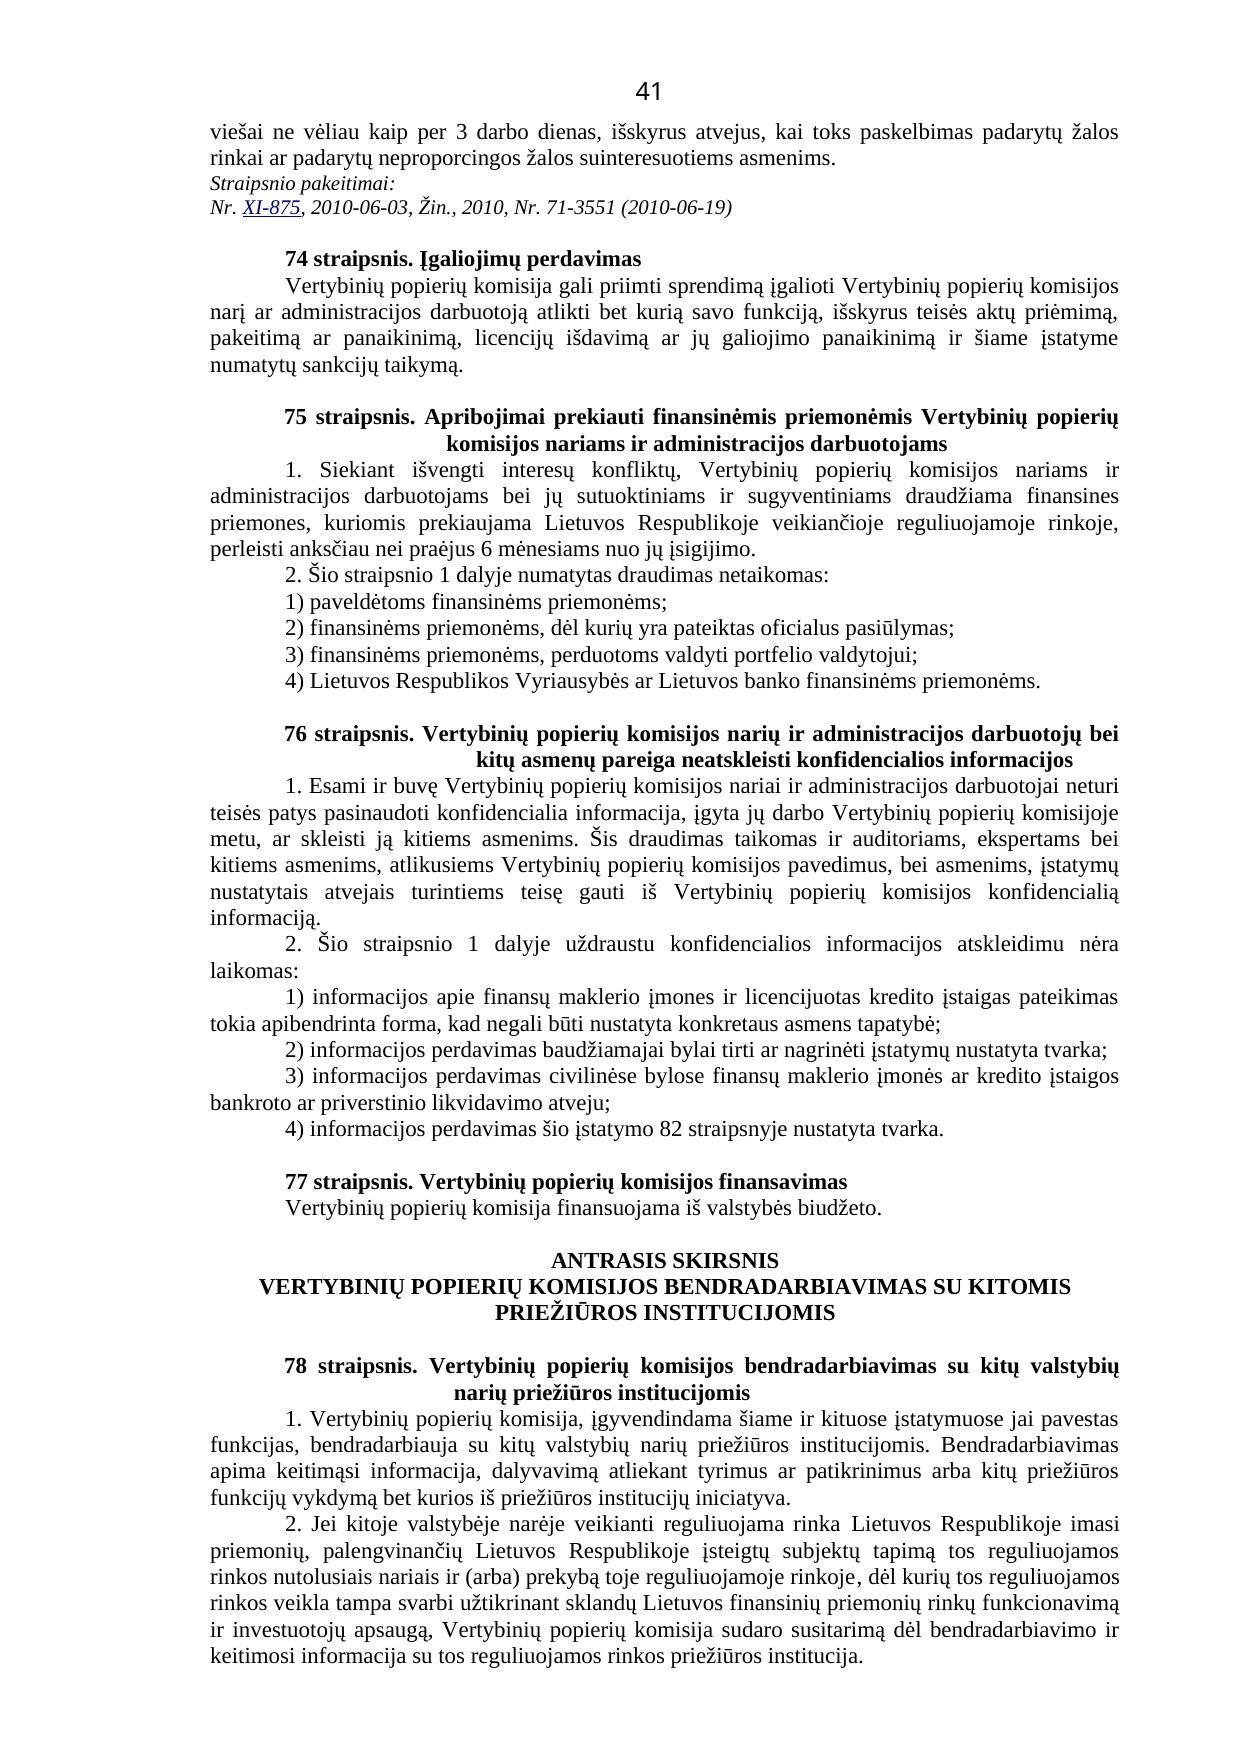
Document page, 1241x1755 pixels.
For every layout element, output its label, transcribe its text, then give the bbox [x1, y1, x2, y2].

text 2) finansinėms priemonėms, dėl kurių yra pateiktas oficialus pasiūlymas; [210, 614, 1120, 641]
text 75 straipsnis. Apribojimai prekiauti finansinėmis priemonėmis Vertybinių popierių komisijos nariams ir administracijos darbuotojams [284, 403, 1120, 456]
text 3) finansinėms priemonėms, perduotoms valdyti portfelio valdytojui; [210, 641, 1120, 667]
text VERTYBINIŲ POPIERIŲ KOMISIJOS BENDRADARBIAVIMAS SU KITOMIS PRIEŽIŪROS INSTITUCIJOMIS [210, 1273, 1120, 1326]
text 1. Siekiant išvengti interesų konfliktų, Vertybinių popierių komisijos nariams ir administracijos darbuotojams bei jų sutuoktiniams ir sugyventiniams draudžiama finansines priemones, kuriomis prekiaujama Lietuvos Respublikoje veikiančioje reguliuojamoje rinkoje, perleisti anksčiau nei praėjus 6 mėnesiams nuo jų įsigijimo. [210, 456, 1120, 562]
text 78 straipsnis. Vertybinių popierių komisijos bendradarbiavimas su kitų valstybių narių priežiūros institucijomis [284, 1352, 1120, 1405]
text 2) informacijos perdavimas baudžiamajai bylai tirti ar nagrinėti įstatymų nustatyta tvarka; [210, 1036, 1120, 1062]
text 74 straipsnis. Įgaliojimų perdavimas [210, 245, 1120, 272]
text ANTRASIS SKIRSNIS [210, 1247, 1120, 1273]
text 1) informacijos apie finansų maklerio įmones ir licencijuotas kredito įstaigas pateikimas tokia apibendrinta forma, kad negali būti nustatyta konkretaus asmens tapatybė; [210, 983, 1120, 1036]
text 2. Jei kitoje valstybėje narėje veikianti reguliuojama rinka Lietuvos Respublikoje imasi priemonių, palengvinančių Lietuvos Respublikoje įsteigtų subjektų tapimą tos reguliuojamos rinkos nutolusiais nariais ir (arba) prekybą toje reguliuojamoje rinkoje, dėl kurių tos reguliuojamos rinkos veikla tampa svarbi užtikrinant sklandų Lietuvos finansinių priemonių rinkų funkcionavimą ir investuotojų apsaugą, Vertybinių popierių komisija sudaro susitarimą dėl bendradarbiavimo ir keitimosi informacija su tos reguliuojamos rinkos priežiūros institucija. [210, 1510, 1120, 1668]
text 1. Vertybinių popierių komisija, įgyvendindama šiame ir kituose įstatymuose jai pavestas funkcijas, bendradarbiauja su kitų valstybių narių priežiūros institucijomis. Bendradarbiavimas apima keitimąsi informacija, dalyvavimą atliekant tyrimus ar patikrinimus arba kitų priežiūros funkcijų vykdymą bet kurios iš priežiūros institucijų iniciatyva. [210, 1405, 1120, 1510]
text Vertybinių popierių komisija gali priimti sprendimą įgalioti Vertybinių popierių komisijos narį ar administracijos darbuotoją atlikti bet kurią savo funkciją, išskyrus teisės aktų priėmimą, pakeitimą ar panaikinimą, licencijų išdavimą ar jų galiojimo panaikinimą ir šiame įstatyme numatytų sankcijų taikymą. [210, 272, 1120, 377]
text Nr. XI-875, 2010-06-03, Žin., 2010, Nr. 71-3551 (2010-06-19) [210, 195, 1120, 219]
text Vertybinių popierių komisija finansuojama iš valstybės biudžeto. [210, 1194, 1120, 1220]
text 1. Esami ir buvę Vertybinių popierių komisijos nariai ir administracijos darbuotojai neturi teisės patys pasinaudoti konfidencialia informacija, įgyta jų darbo Vertybinių popierių komisijoje metu, ar skleisti ją kitiems asmenims. Šis draudimas taikomas ir auditoriams, ekspertams bei kitiems asmenims, atlikusiems Vertybinių popierių komisijos pavedimus, bei asmenims, įstatymų nustatytais atvejais turintiems teisę gauti iš Vertybinių popierių komisijos konfidencialią informaciją. [210, 772, 1120, 931]
text 1) paveldėtoms finansinėms priemonėms; [210, 588, 1120, 614]
text 2. Šio straipsnio 1 dalyje uždraustu konfidencialios informacijos atskleidimu nėra laikomas: [210, 931, 1120, 983]
text 4) informacijos perdavimas šio įstatymo 82 straipsnyje nustatyta tvarka. [210, 1115, 1120, 1141]
text 2. Šio straipsnio 1 dalyje numatytas draudimas netaikomas: [210, 562, 1120, 588]
text 3) informacijos perdavimas civilinėse bylose finansų maklerio įmonės ar kredito įstaigos bankroto ar priverstinio likvidavimo atveju; [210, 1062, 1120, 1115]
text Straipsnio pakeitimai: [210, 171, 1120, 195]
text viešai ne vėliau kaip per 3 darbo dienas, išskyrus atvejus, kai toks paskelbimas padarytų žalos rinkai ar padarytų neproporcingos žalos suinteresuotiems asmenims. [210, 118, 1120, 171]
text 4) Lietuvos Respublikos Vyriausybės ar Lietuvos banko finansinėms priemonėms. [210, 667, 1120, 693]
text 76 straipsnis. Vertybinių popierių komisijos narių ir administracijos darbuotojų bei kitų asmenų pareiga neatskleisti konfidencialios informacijos [284, 720, 1120, 772]
text 77 straipsnis. Vertybinių popierių komisijos finansavimas [210, 1168, 1120, 1194]
